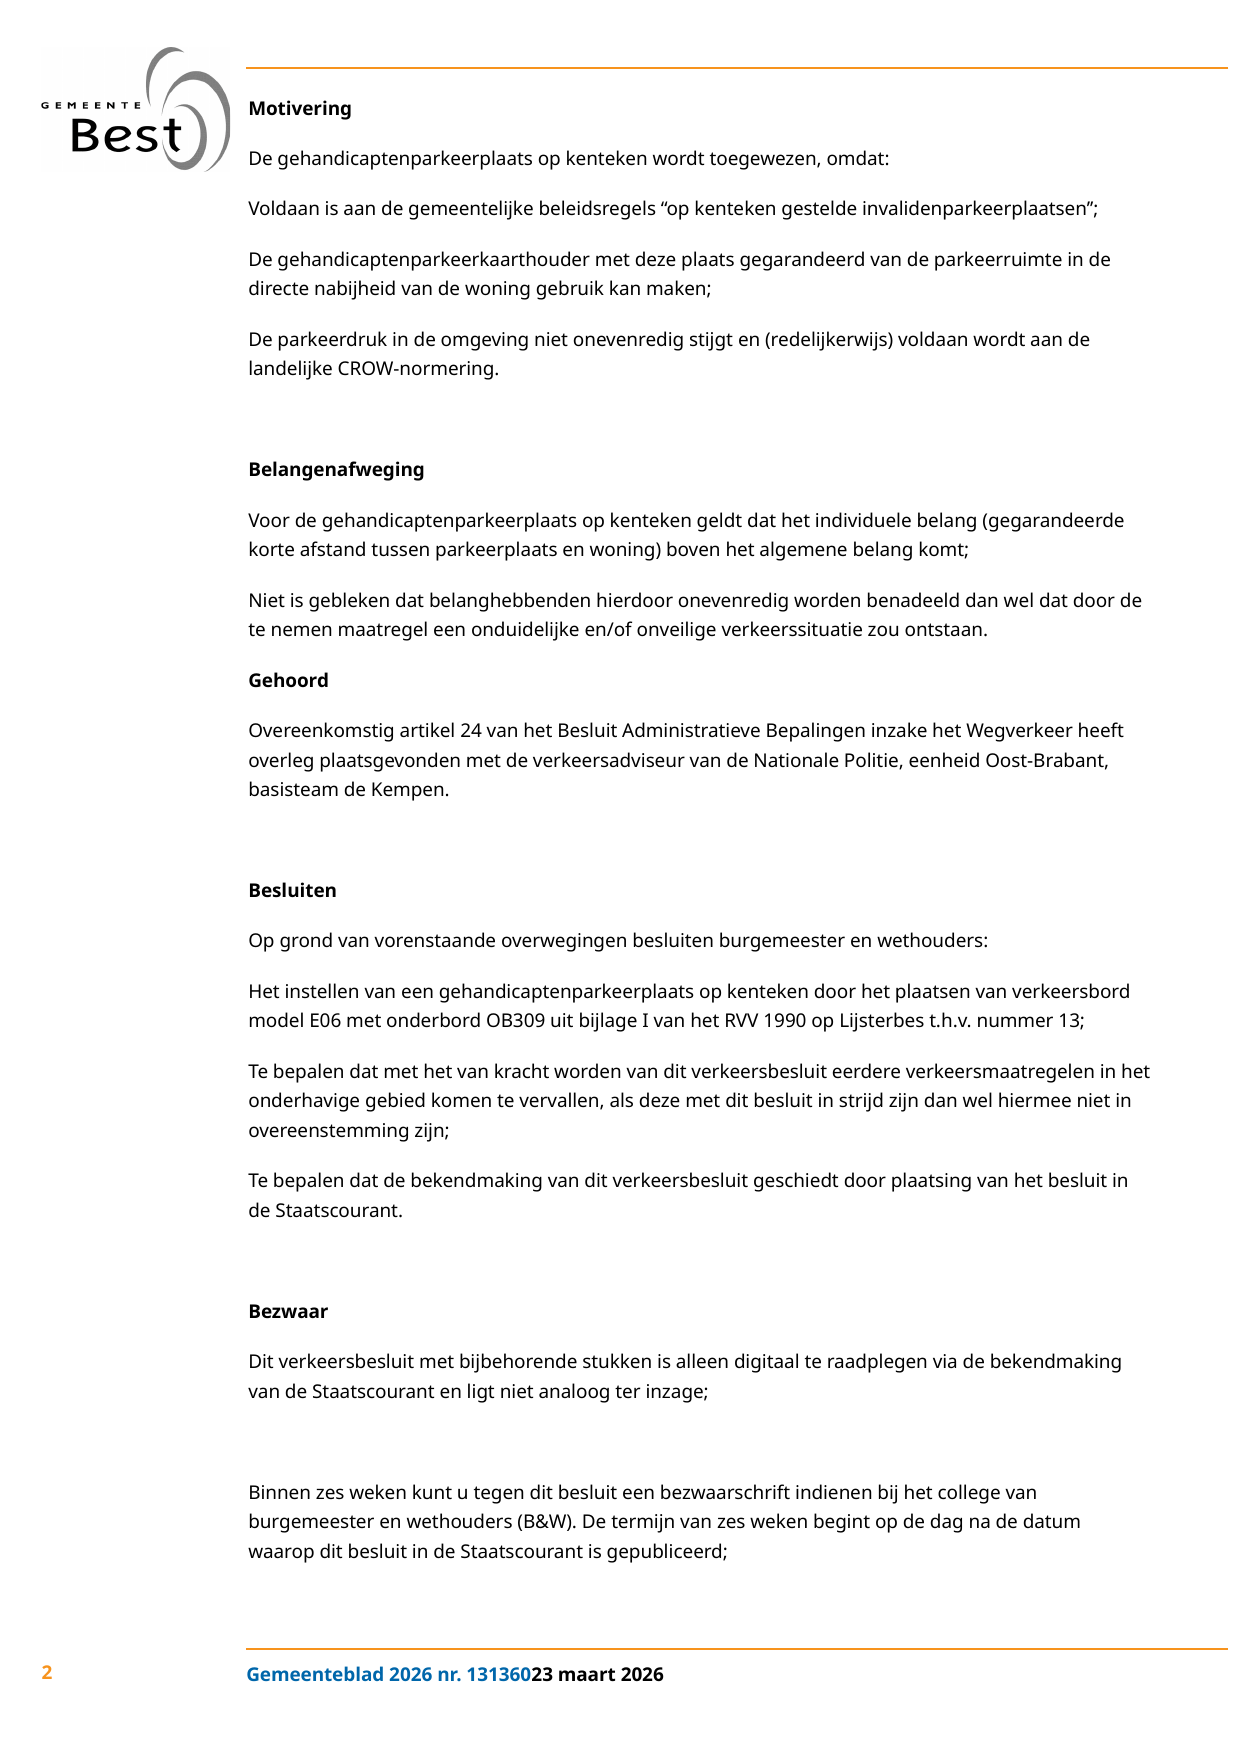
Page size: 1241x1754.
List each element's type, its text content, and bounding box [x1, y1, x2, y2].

text Dit verkeersbesluit met bijbehorende stukken is alleen digitaal te raadplegen via de bekendmaking van de Staatscourant en ligt niet analoog ter inzage; [248, 1348, 1152, 1404]
text Het instellen van een gehandicaptenparkeerplaats op kenteken door het plaatsen van verkeersbord model E06 met onderbord OB309 uit bijlage I van het RVV 1990 op Lijsterbes t.h.v. nummer 13; [248, 978, 1152, 1033]
text De parkeerdruk in de omgeving niet onevenredig stijgt en (redelijkerwijs) voldaan wordt aan de landelijke CROW-normering. [248, 326, 1152, 381]
text Gehoord [248, 667, 1152, 693]
text Niet is gebleken dat belanghebbenden hierdoor onevenredig worden benadeeld dan wel dat door de te nemen maatregel een onduidelijke en/of onveilige verkeerssituatie zou ontstaan. [248, 587, 1152, 642]
text Voor de gehandicaptenparkeerplaats op kenteken geldt dat het individuele belang (gegarandeerde korte afstand tussen parkeerplaats en woning) boven het algemene belang komt; [248, 507, 1152, 562]
text De gehandicaptenparkeerplaats op kenteken wordt toegewezen, omdat: [248, 145, 1152, 171]
text Te bepalen dat met het van kracht worden van dit verkeersbesluit eerdere verkeersmaatregelen in het onderhavige gebied komen te vervallen, als deze met dit besluit in strijd zijn dan wel hiermee niet in overeenstemming zijn; [248, 1058, 1152, 1143]
picture [41, 47, 231, 172]
text Belangenafweging [248, 456, 1152, 482]
text Op grond van vorenstaande overwegingen besluiten burgemeester en wethouders: [248, 928, 1152, 953]
text Motivering [248, 95, 1152, 121]
text Te bepalen dat de bekendmaking van dit verkeersbesluit geschiedt door plaatsing van het besluit in de Staatscourant. [248, 1168, 1152, 1223]
text Overeenkomstig artikel 24 van het Besluit Administratieve Bepalingen inzake het Wegverkeer heeft overleg plaatsgevonden met de verkeersadviseur van de Nationale Politie, eenheid Oost-Brabant, basisteam de Kempen. [248, 717, 1152, 802]
text Voldaan is aan de gemeentelijke beleidsregels “op kenteken gestelde invalidenparkeerplaatsen’’; [248, 196, 1152, 221]
text Bezwaar [248, 1298, 1152, 1324]
text Binnen zes weken kunt u tegen dit besluit een bezwaarschrift indienen bij het college van burgemeester en wethouders (B&W). De termijn van zes weken begint op de dag na de datum waarop dit besluit in de Staatscourant is gepubliceerd; [248, 1479, 1152, 1564]
text De gehandicaptenparkeerkaarthouder met deze plaats gegarandeerd van de parkeerruimte in de directe nabijheid van de woning gebruik kan maken; [248, 246, 1152, 301]
text Besluiten [248, 877, 1152, 903]
